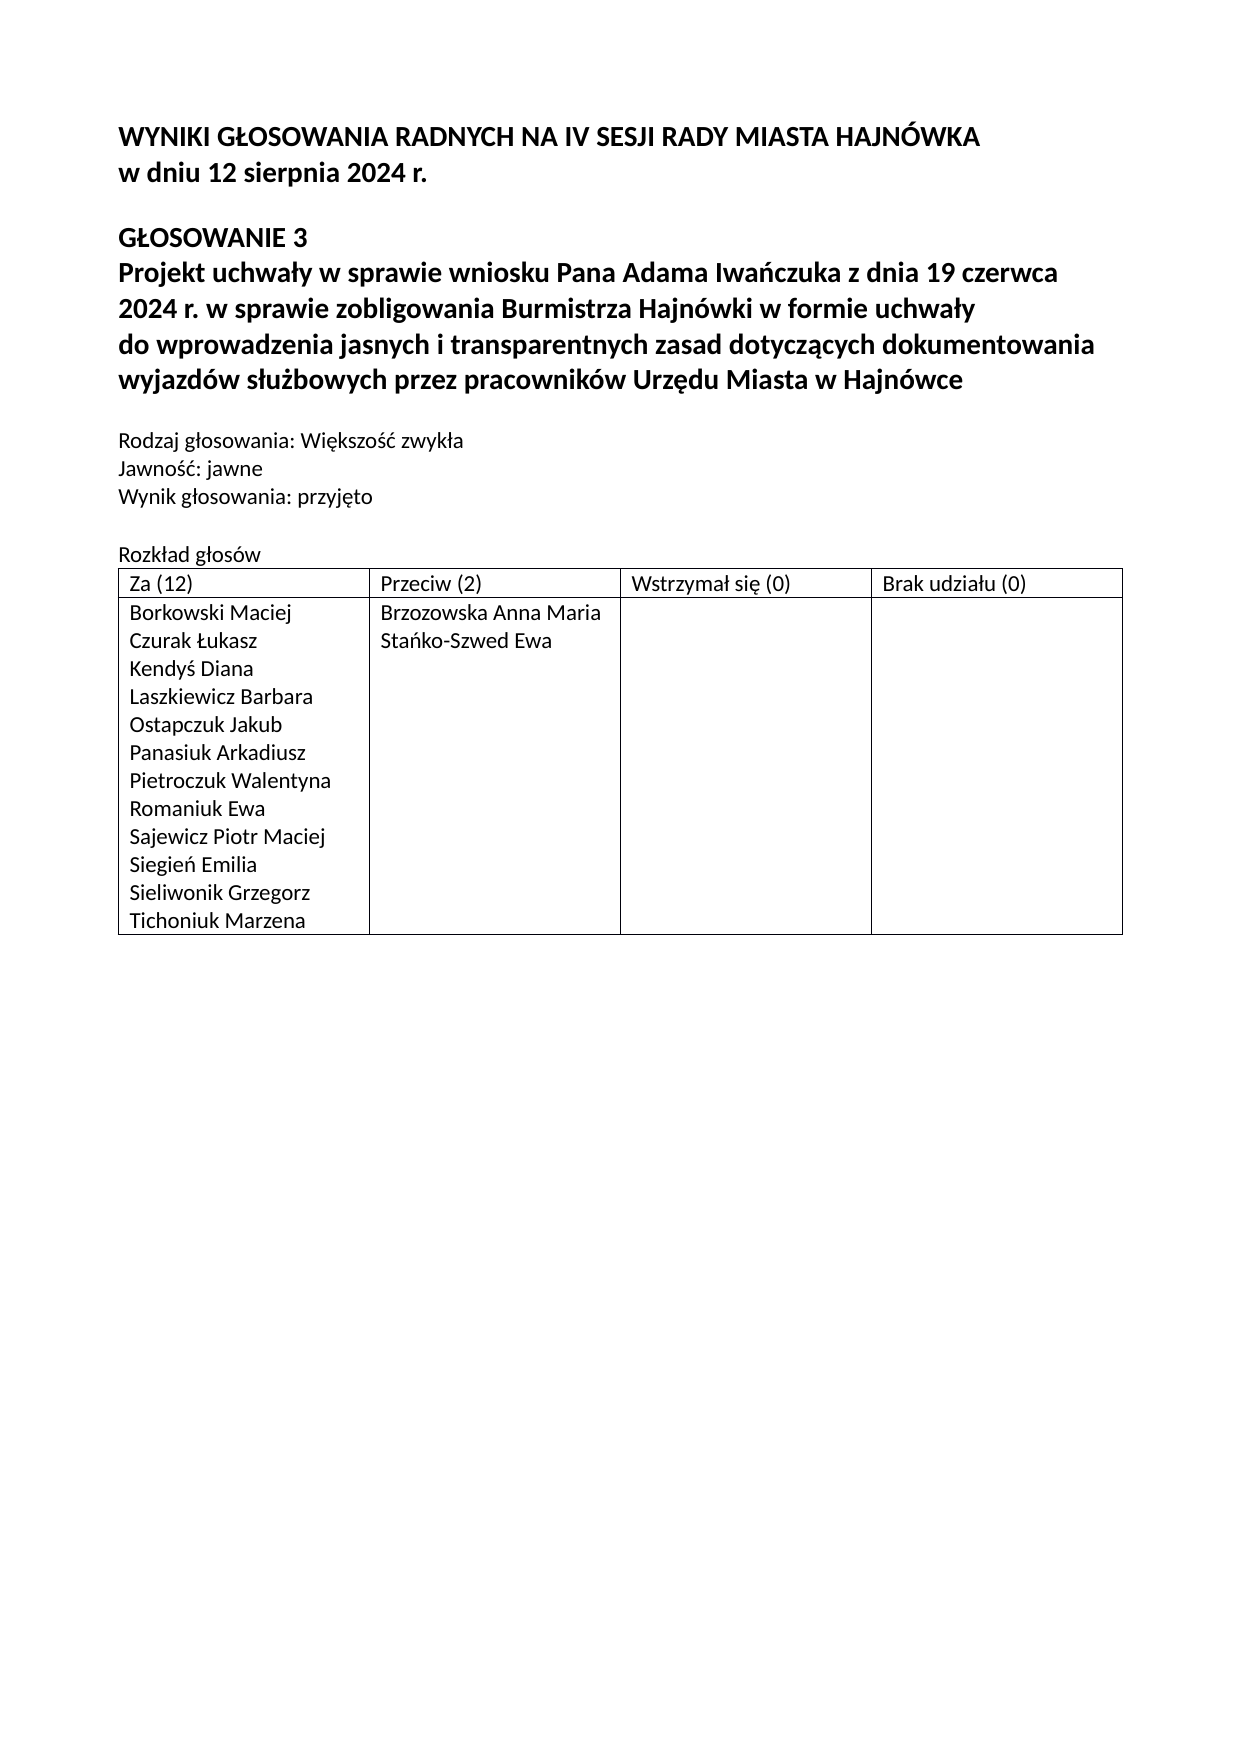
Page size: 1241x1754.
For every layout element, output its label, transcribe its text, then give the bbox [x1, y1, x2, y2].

text Jawność: jawne [118, 454, 1122, 482]
table_header Wstrzymał się (0) [621, 569, 871, 597]
table_header Brak udziału (0) [872, 569, 1122, 597]
text Rodzaj głosowania: Większość zwykła [118, 426, 1122, 454]
table_cell [872, 598, 1122, 934]
table_header Przeciw (2) [370, 569, 620, 597]
text Wynik głosowania: przyjęto [118, 482, 1122, 511]
text Rozkład głosów [118, 540, 1122, 568]
subtitle Projekt uchwały w sprawie wniosku Pana Adama Iwańczuka z dnia 19 czerwca 2024 r. w sprawie zobligowania Burmistrza Hajnówki w formie uchwały do wprowadzenia jasnych i transparentnych zasad dotyczących dokumentowania wyjazdów służbowych przez pracowników Urzędu Miasta w Hajnówce [118, 254, 1122, 397]
table_cell Brzozowska Anna Maria Stańko-Szwed Ewa [370, 598, 620, 934]
table_cell Borkowski Maciej Czurak Łukasz Kendyś Diana Laszkiewicz Barbara Ostapczuk Jakub Panasiuk Arkadiusz Pietroczuk Walentyna Romaniuk Ewa Sajewicz Piotr Maciej Siegień Emilia Sieliwonik Grzegorz Tichoniuk Marzena [119, 598, 369, 934]
subtitle GŁOSOWANIE 3 [118, 219, 1122, 254]
table_cell [621, 598, 871, 934]
table_header Za (12) [119, 569, 369, 597]
